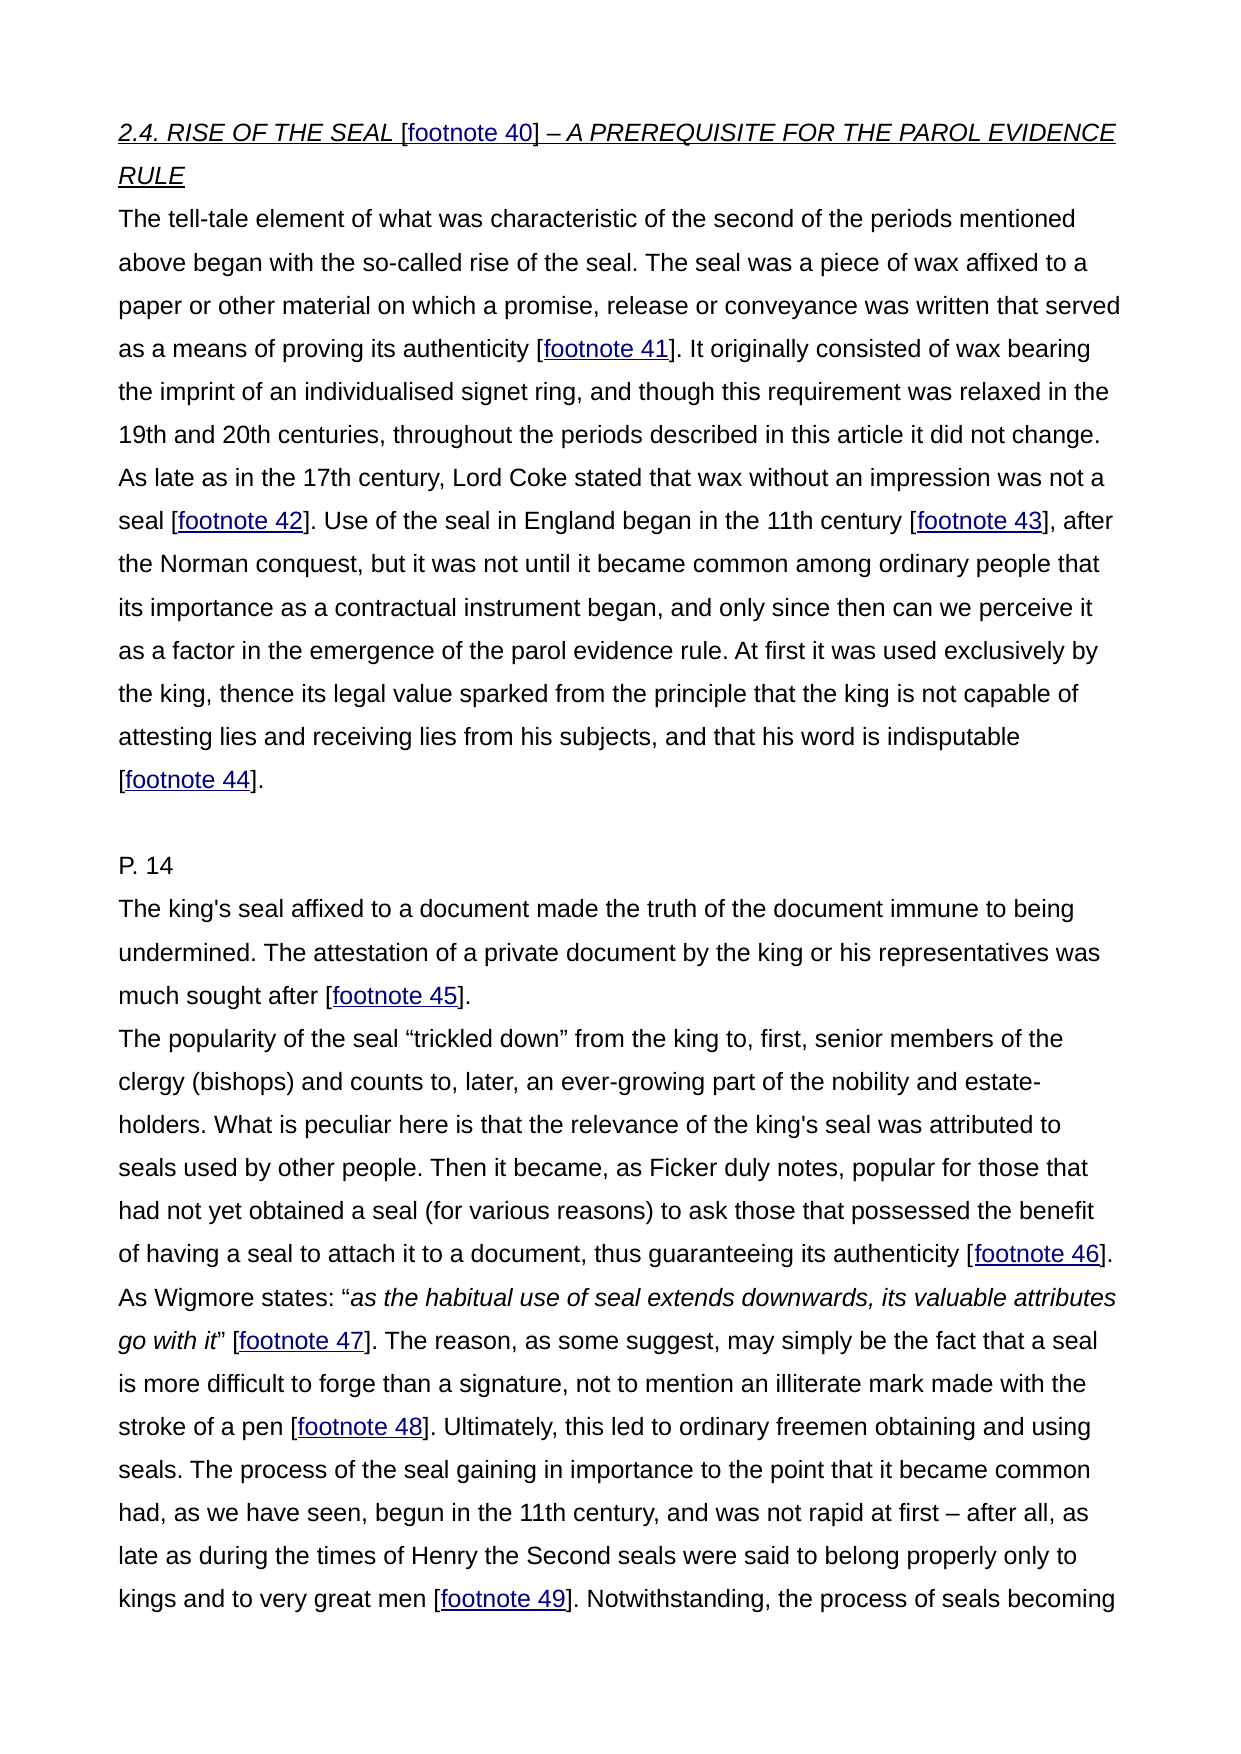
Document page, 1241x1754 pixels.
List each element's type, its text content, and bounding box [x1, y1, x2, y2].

subtitle 2.4. RISE OF THE SEAL [footnote 40] – A PREREQUISITE FOR THE PAROL EVIDENCE RULE [118, 118, 1122, 190]
text The king's seal affixed to a document made the truth of the document immune to being undermined. The attestation of a private document by the king or his representatives was much sought after [footnote 45]. [118, 894, 1122, 1009]
text The tell-tale element of what was characteristic of the second of the periods mentioned above began with the so-called rise of the seal. The seal was a piece of wax affixed to a paper or other material on which a promise, release or conveyance was written that served as a means of proving its authenticity [footnote 41]. It originally consisted of wax bearing the imprint of an individualised signet ring, and though this requirement was relaxed in the 19th and 20th centuries, throughout the periods described in this article it did not change. As late as in the 17th century, Lord Coke stated that wax without an impression was not a seal [footnote 42]. Use of the seal in England began in the 11th century [footnote 43], after the Norman conquest, but it was not until it became common among ordinary people that its importance as a contractual instrument began, and only since then can we perceive it as a factor in the emergence of the parol evidence rule. At first it was used exclusively by the king, thence its legal value sparked from the principle that the king is not capable of attesting lies and receiving lies from his subjects, and that his word is indisputable [footnote 44]. [118, 204, 1122, 794]
text P. 14 [118, 851, 1122, 880]
text The popularity of the seal “trickled down” from the king to, first, senior members of the clergy (bishops) and counts to, later, an ever-growing part of the nobility and estate-holders. What is peculiar here is that the relevance of the king's seal was attributed to seals used by other people. Then it became, as Ficker duly notes, popular for those that had not yet obtained a seal (for various reasons) to ask those that possessed the benefit of having a seal to attach it to a document, thus guaranteeing its authenticity [footnote 46]. As Wigmore states: “as the habitual use of seal extends downwards, its valuable attributes go with it” [footnote 47]. The reason, as some suggest, may simply be the fact that a seal is more difficult to forge than a signature, not to mention an illiterate mark made with the stroke of a pen [footnote 48]. Ultimately, this led to ordinary freemen obtaining and using seals. The process of the seal gaining in importance to the point that it became common had, as we have seen, begun in the 11th century, and was not rapid at first – after all, as late as during the times of Henry the Second seals were said to belong properly only to kings and to very great men [footnote 49]. Notwithstanding, the process of seals becoming [118, 1024, 1122, 1613]
